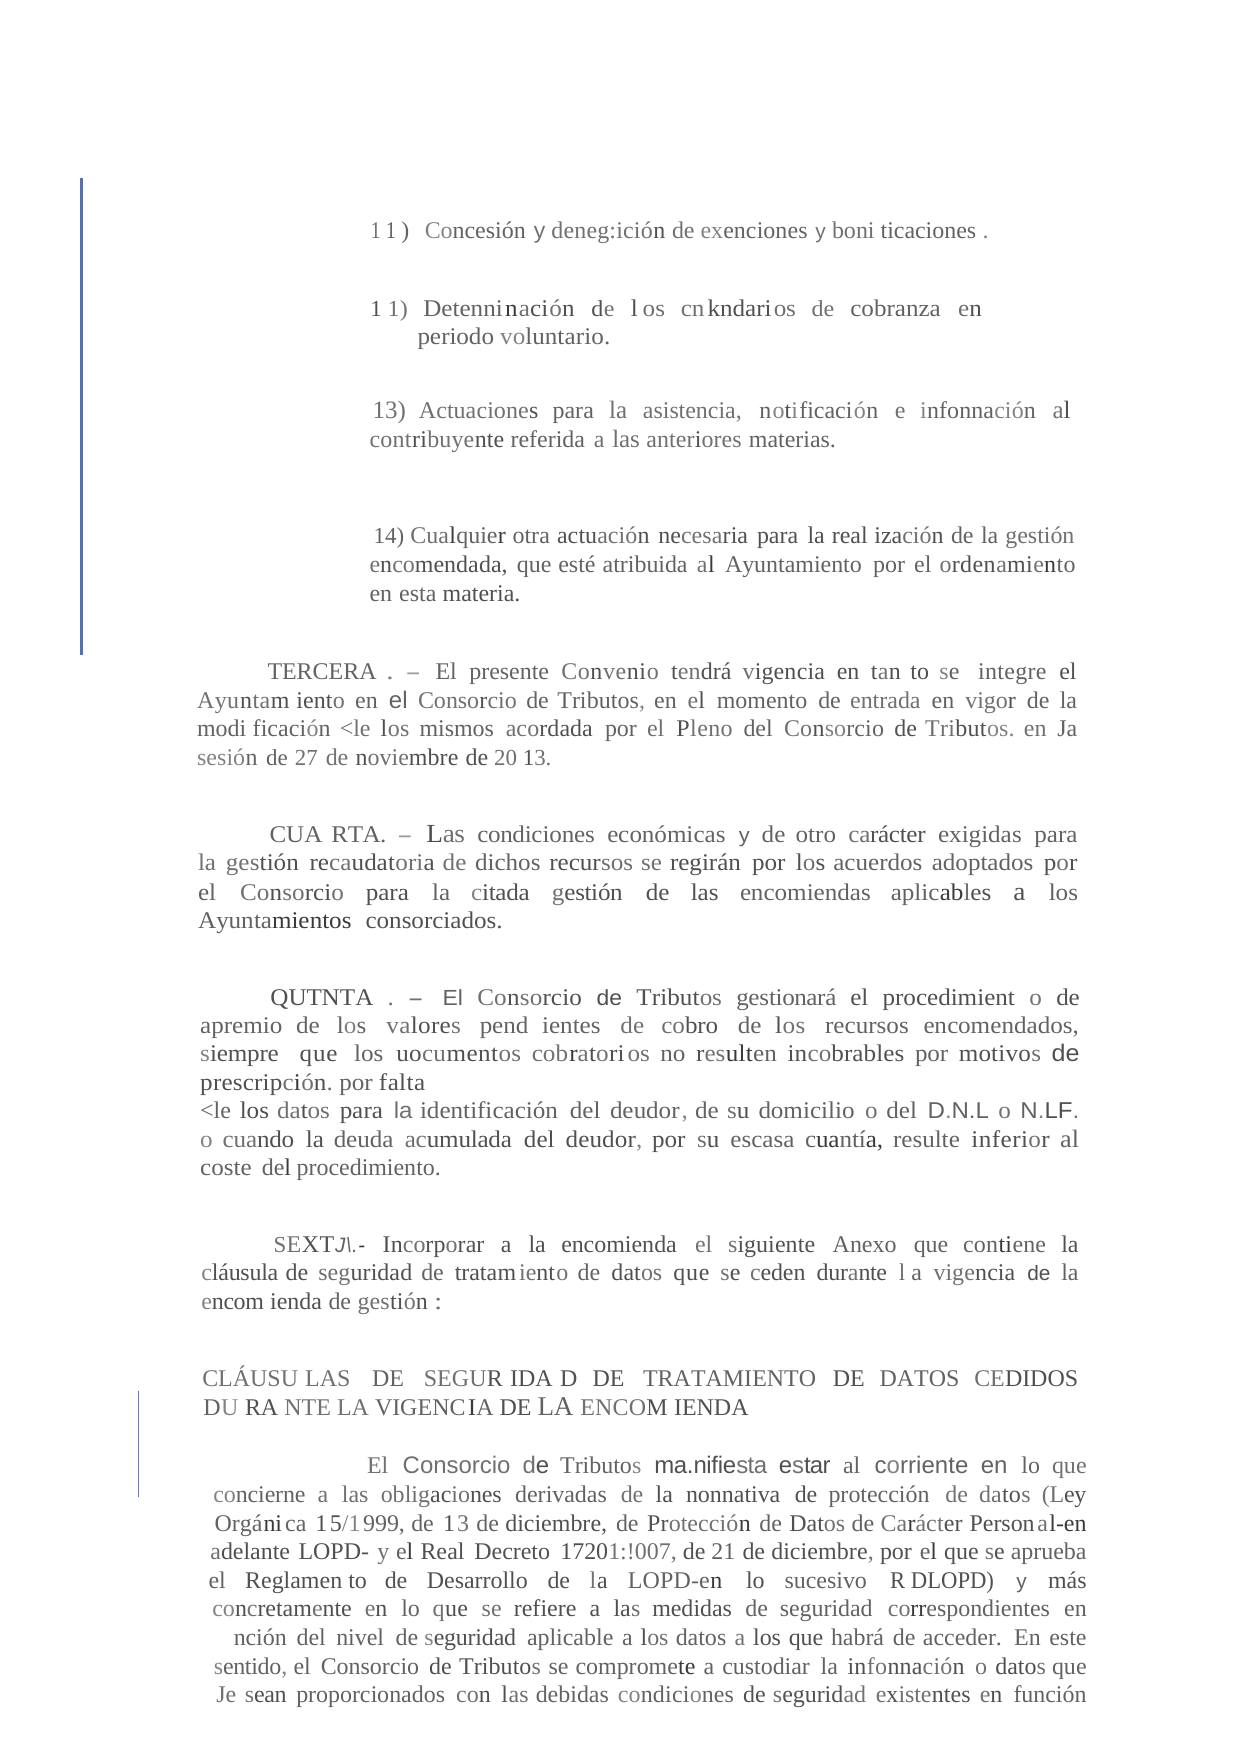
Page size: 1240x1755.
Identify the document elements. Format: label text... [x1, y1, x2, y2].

text CLÁUSU LAS DE SEGUR IDA D DE TRATAMIENTO DE DATOS CEDIDOS DU RA NTE LA VIGENCIA DE LA ENCOM IENDA [202, 1364, 1079, 1421]
text 14) Cualquier otra actuación necesaria para la real ización de la gestión encomendada, que esté atribuida al Ayuntamiento por el ordenamiento en esta materia. [369, 521, 1075, 607]
text TERCERA . - El presente Convenio tendrá vigencia en tan to se integre el Ayuntam iento en el Consorcio de Tributos, en el momento de entrada en vigor de la modi ficación <le los mismos acordada por el Pleno del Consorcio de Tributos. en Ja sesión de 27 de noviembre de 20 13. [197, 657, 1077, 771]
text contribuyente referida a las anteriores materias. [369, 424, 1098, 453]
subtitle 1 1 ) Concesión y deneg:ición de exenciones y boni ticaciones . [370, 216, 1098, 243]
text SEXTJ\.- Incorporar a la encomienda el siguiente Anexo que contiene la cláusula de seguridad de tratamiento de datos que se ceden durante l a vigencia de la encom ienda de gestión : [201, 1230, 1079, 1314]
text QUTNTA . - El Consorcio de Tributos gestionará el procedimient o de apremio de los valores pend ientes de cobro de los recursos encomendados, siempre que los uocumentos cobratorios no resulten incobrables por motivos de prescripción. por falta [200, 983, 1079, 1095]
text 13) Actuaciones para la asistencia, notificación e infonnación al [372, 395, 1098, 424]
text 1 1) Detenninación de los cnkndarios de cobranza en periodo voluntario. [370, 294, 1073, 350]
text <le los datos para la identificación del deudor, de su domicilio o del D.N.L o N.LF. o cuando la deuda acumulada del deudor, por su escasa cuantía, resulte inferior al coste del procedimiento. [200, 1096, 1079, 1181]
text CUA RTA. - Las condiciones económicas y de otro carácter exigidas para la gestión recaudatoria de dichos recursos se regirán por los acuerdos adoptados por el Consorcio para la citada gestión de las encomiendas aplicables a los Ayuntamientos consorciados. [198, 818, 1078, 933]
text El Consorcio de Tributos ma.nifiesta estar al corriente en lo que concierne a las obligaciones derivadas de la nonnativa de protección de datos (Ley Orgánica 15/1999, de 13 de diciembre, de Protección de Datos de Carácter Personal-en adelante LOPD- y el Real Decreto 17201:!007, de 21 de diciembre, por el que se aprueba el Reglamen to de Desarrollo de la LOPD-en lo sucesivo R DLOPD) y más concretamente en lo que se refiere a las medidas de seguridad correspondientes en nción del nivel de seguridad aplicable a los datos a los que habrá de acceder. En este sentido, el Consorcio de Tributos se compromete a custodiar la infonnación o datos que Je sean proporcionados con las debidas condiciones de seguridad existentes en función [202, 1451, 1086, 1708]
